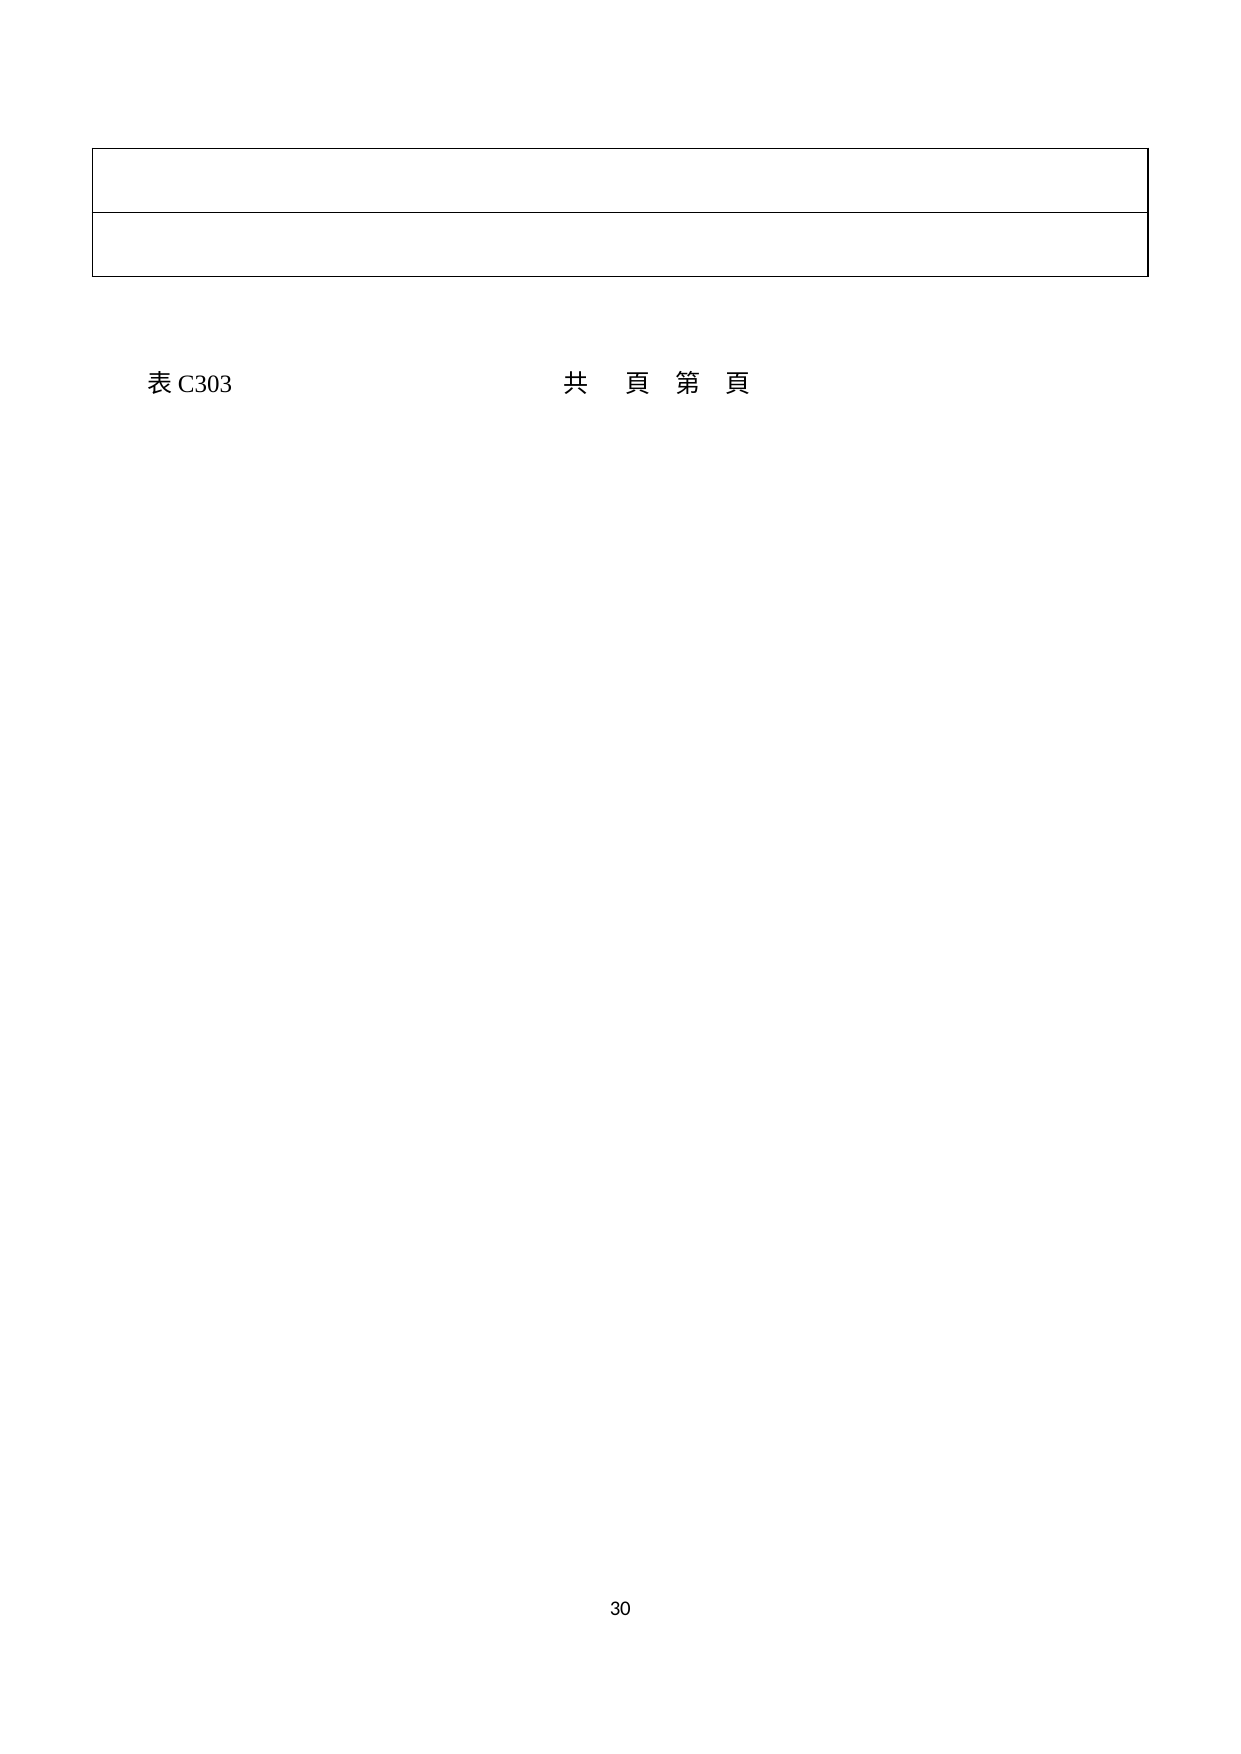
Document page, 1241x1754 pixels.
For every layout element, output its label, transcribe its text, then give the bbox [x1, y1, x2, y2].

table_cell [93, 149, 1147, 212]
text 表C303 共 頁 第 頁 [148, 340, 1092, 402]
table_cell [93, 213, 1147, 276]
